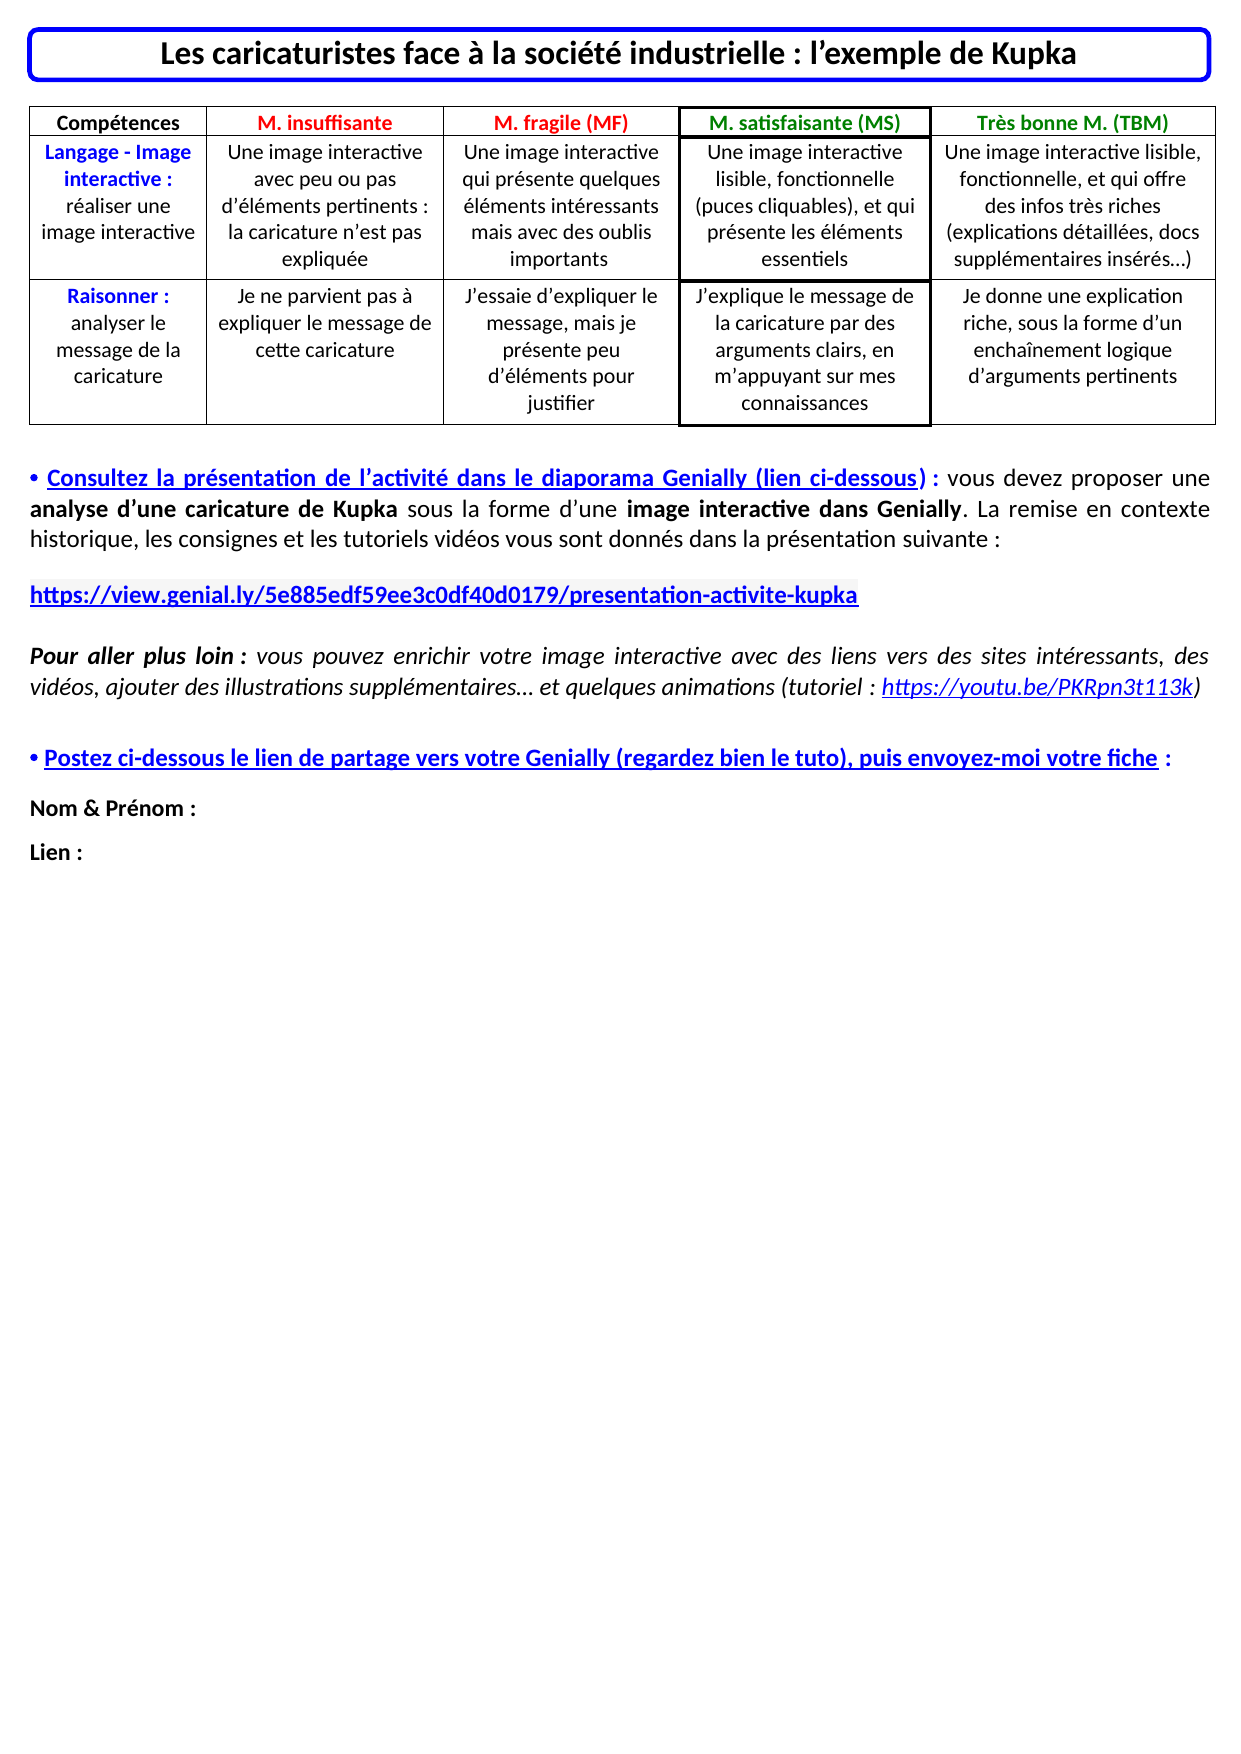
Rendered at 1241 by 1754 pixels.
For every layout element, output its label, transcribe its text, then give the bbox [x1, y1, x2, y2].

table_header Très bonne M. (TBM) [932, 107, 1215, 135]
table_cell Raisonner : analyser le message de la caricature [30, 280, 206, 423]
table_cell Une image interactive lisible, fonctionnelle, et qui offre des infos très riches (explications détaillées, docs supplémentaires insérés…) [932, 136, 1215, 279]
text https://view.genial.ly/5e885edf59ee3c0df40d0179/presentation-activite-kupka [29, 579, 1211, 610]
text Pour aller plus loin : vous pouvez enrichir votre image interactive avec des liens vers des sites intéressants, des vidéos, ajouter des illustrations supplémentaires… et quelques animations (tutoriel : https://youtu.be/PKRpn3t113k) [29, 640, 1211, 701]
text  Consultez la présentation de l’activité dans le diaporama Genially (lien ci-dessous) : vous devez proposer une analyse d’une caricature de Kupka sous la forme d’une image interactive dans Genially. La remise en contexte historique, les consignes et les tutoriels vidéos vous sont donnés dans la présentation suivante : [29, 462, 1211, 554]
table_cell Je donne une explication riche, sous la forme d’un enchaînement logique d’arguments pertinents [932, 280, 1215, 423]
table_cell J’essaie d’expliquer le message, mais je présente peu d’éléments pour justifier [444, 280, 678, 423]
table_cell Une image interactive qui présente quelques éléments intéressants mais avec des oublis importants [444, 136, 678, 279]
text  Postez ci-dessous le lien de partage vers votre Genially (regardez bien le tuto), puis envoyez-moi votre fiche : [29, 742, 1211, 772]
table_cell Une image interactive avec peu ou pas d’éléments pertinents : la caricature n’est pas expliquée [207, 136, 443, 279]
table_header M. fragile (MF) [444, 107, 678, 135]
table_cell Langage - Image interactive : réaliser une image interactive [30, 136, 206, 279]
table_header Compétences [30, 107, 206, 135]
table_header M. satisfaisante (MS) [681, 109, 929, 135]
table_cell J’explique le message de la caricature par des arguments clairs, en m’appuyant sur mes connaissances [681, 283, 929, 423]
table_cell Je ne parvient pas à expliquer le message de cette caricature [207, 280, 443, 423]
text Nom & Prénom : [29, 793, 1211, 822]
table_header M. insuffisante [207, 107, 443, 135]
text Lien : [29, 837, 1211, 867]
table_cell Une image interactive lisible, fonctionnelle (puces cliquables), et qui présente les éléments essentiels [681, 139, 929, 279]
